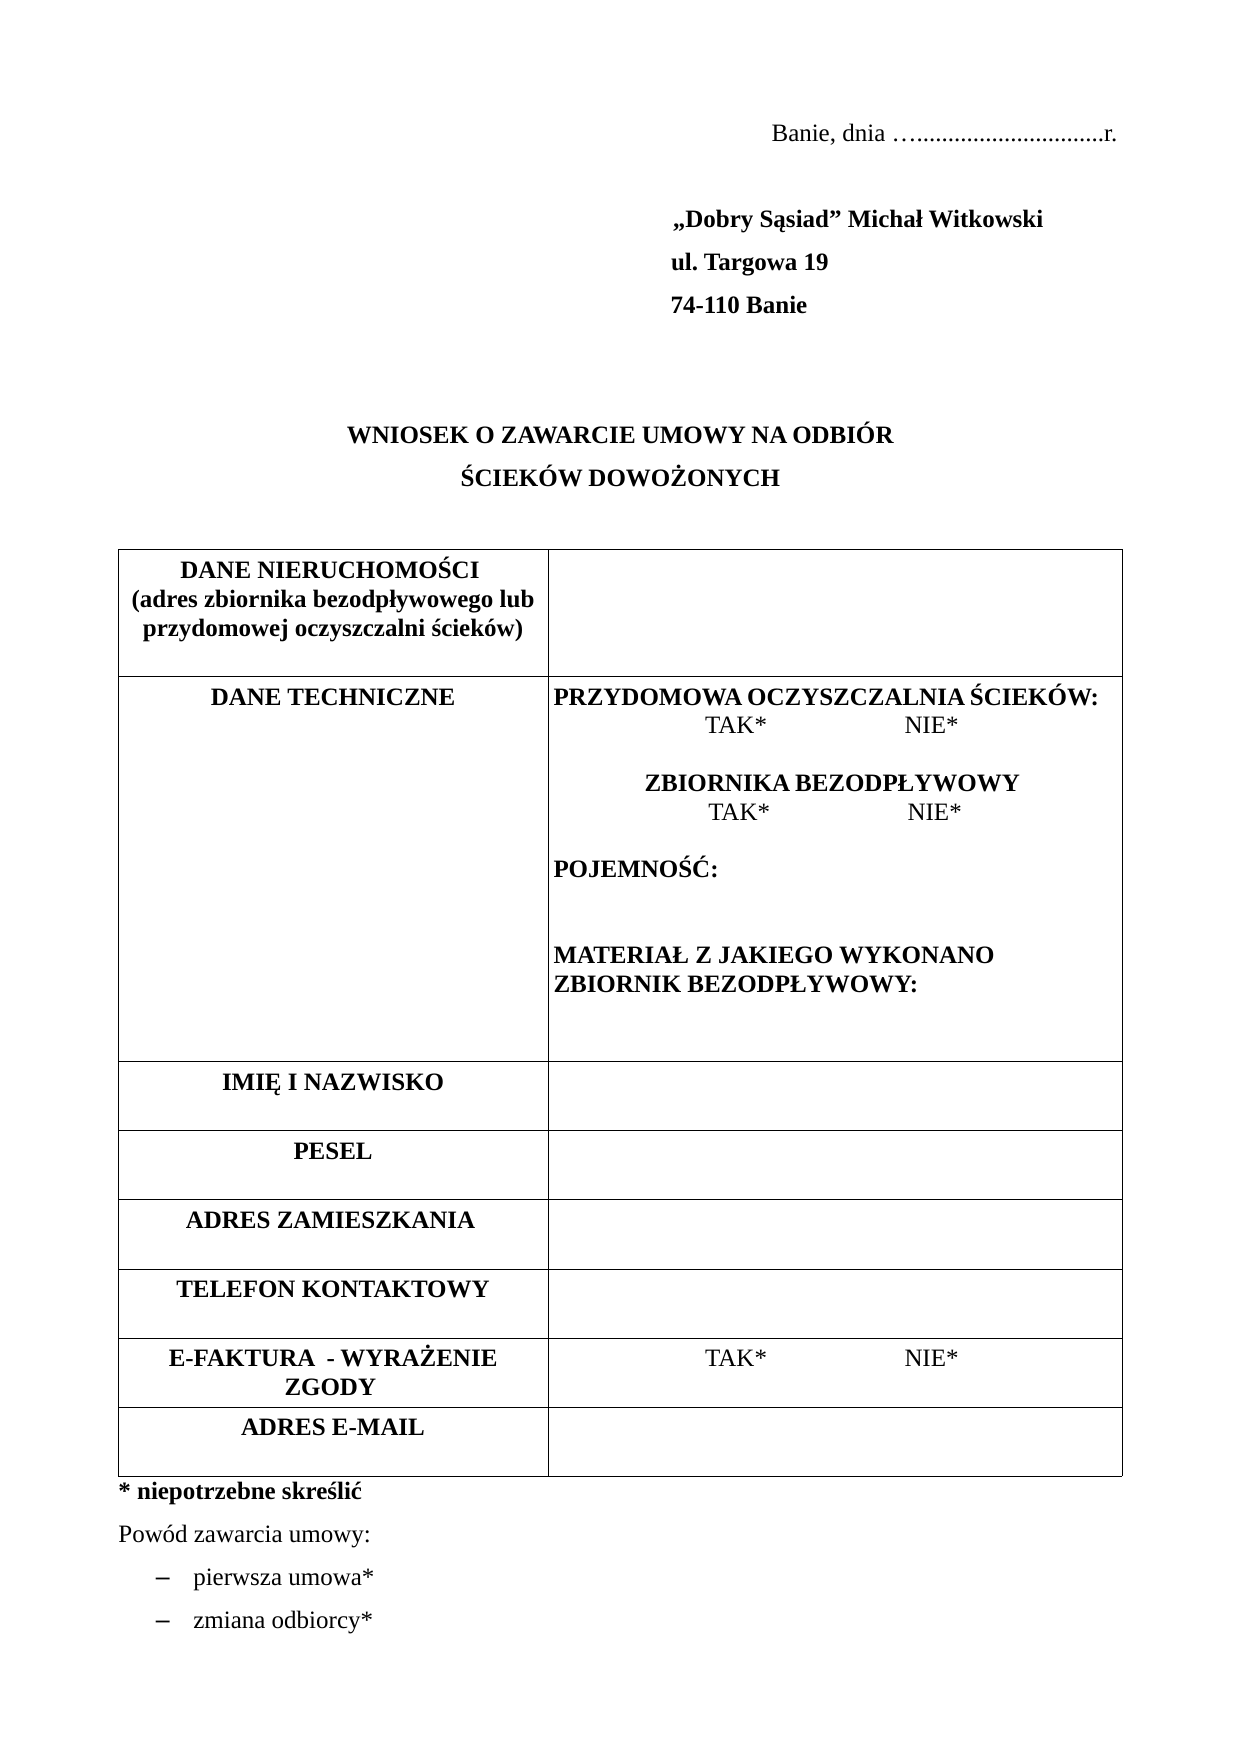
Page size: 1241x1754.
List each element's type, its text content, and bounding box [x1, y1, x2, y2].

table_cell [549, 1408, 1122, 1476]
table_cell TELEFON KONTAKTOWY [119, 1270, 548, 1337]
table_cell IMIĘ I NAZWISKO [119, 1062, 548, 1130]
table_cell TAK* NIE* [549, 1339, 1122, 1407]
text „Dobry Sąsiad” Michał Witkowski [118, 204, 1122, 233]
text ul. Targowa 19 [118, 247, 1122, 276]
table_cell PESEL [119, 1131, 548, 1199]
text Powód zawarcia umowy: [118, 1519, 1122, 1548]
text * niepotrzebne skreślić [118, 1477, 1122, 1504]
table_cell [549, 1200, 1122, 1268]
text WNIOSEK O ZAWARCIE UMOWY NA ODBIÓR ŚCIEKÓW DOWOŻONYCH [118, 420, 1122, 492]
table_cell [549, 1270, 1122, 1337]
list zmiana odbiorcy* [156, 1605, 1122, 1634]
table_cell [549, 1131, 1122, 1199]
table_header [549, 550, 1122, 676]
table_cell ADRES E-MAIL [119, 1408, 548, 1476]
table_cell DANE TECHNICZNE [119, 677, 548, 1061]
list pierwsza umowa* [156, 1562, 1122, 1591]
table_cell ADRES ZAMIESZKANIA [119, 1200, 548, 1268]
table_header DANE NIERUCHOMOŚCI (adres zbiornika bezodpływowego lub przydomowej oczyszczalni ścieków) [119, 550, 548, 676]
table_cell E-FAKTURA - WYRAŻENIE ZGODY [119, 1339, 548, 1407]
text 74-110 Banie [118, 291, 1122, 319]
text Banie, dnia …..............................r. [118, 118, 1122, 176]
table_cell [549, 1062, 1122, 1130]
table_cell PRZYDOMOWA OCZYSZCZALNIA ŚCIEKÓW: TAK* NIE* ZBIORNIKA BEZODPŁYWOWY TAK* NIE* POJEMNOŚĆ: MATERIAŁ Z JAKIEGO WYKONANO ZBIORNIK BEZODPŁYWOWY: [549, 677, 1122, 1061]
